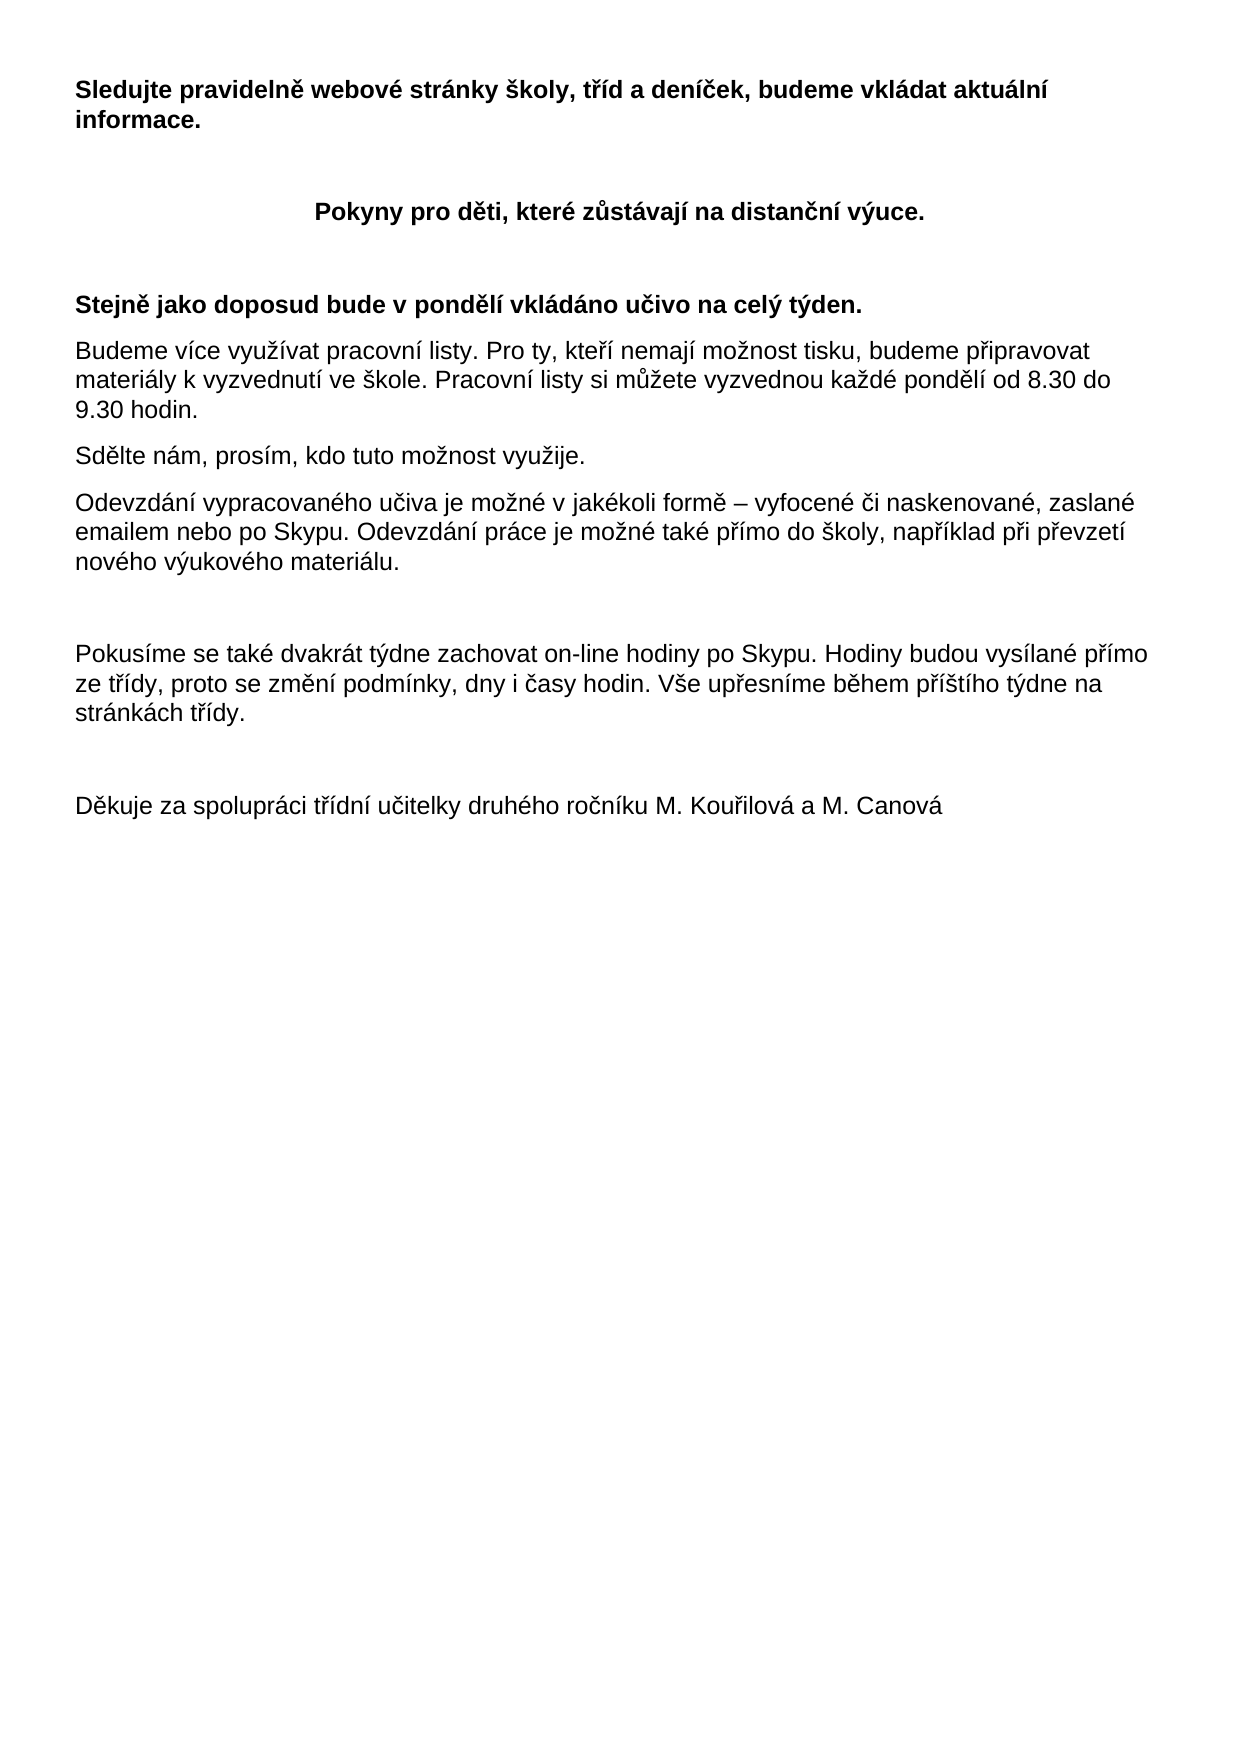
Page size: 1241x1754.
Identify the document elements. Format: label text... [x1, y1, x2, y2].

text Pokusíme se také dvakrát týdne zachovat on-line hodiny po Skypu. Hodiny budou vysílané přímo ze třídy, proto se změní podmínky, dny i časy hodin. Vše upřesníme během příštího týdne na stránkách třídy. [75, 639, 1165, 727]
text Pokyny pro děti, které zůstávají na distanční výuce. [75, 197, 1165, 226]
text Stejně jako doposud bude v pondělí vkládáno učivo na celý týden. [75, 289, 1165, 318]
text Sdělte nám, prosím, kdo tuto možnost využije. [75, 441, 1165, 470]
text Děkuje za spolupráci třídní učitelky druhého ročníku M. Kouřilová a M. Canová [75, 791, 1165, 819]
text Sledujte pravidelně webové stránky školy, tříd a deníček, budeme vkládat aktuální informace. [75, 75, 1165, 133]
text Budeme více využívat pracovní listy. Pro ty, kteří nemají možnost tisku, budeme připravovat materiály k vyzvednutí ve škole. Pracovní listy si můžete vyzvednou každé pondělí od 8.30 do 9.30 hodin. [75, 336, 1165, 424]
text Odevzdání vypracovaného učiva je možné v jakékoli formě – vyfocené či naskenované, zaslané emailem nebo po Skypu. Odevzdání práce je možné také přímo do školy, například při převzetí nového výukového materiálu. [75, 487, 1165, 575]
